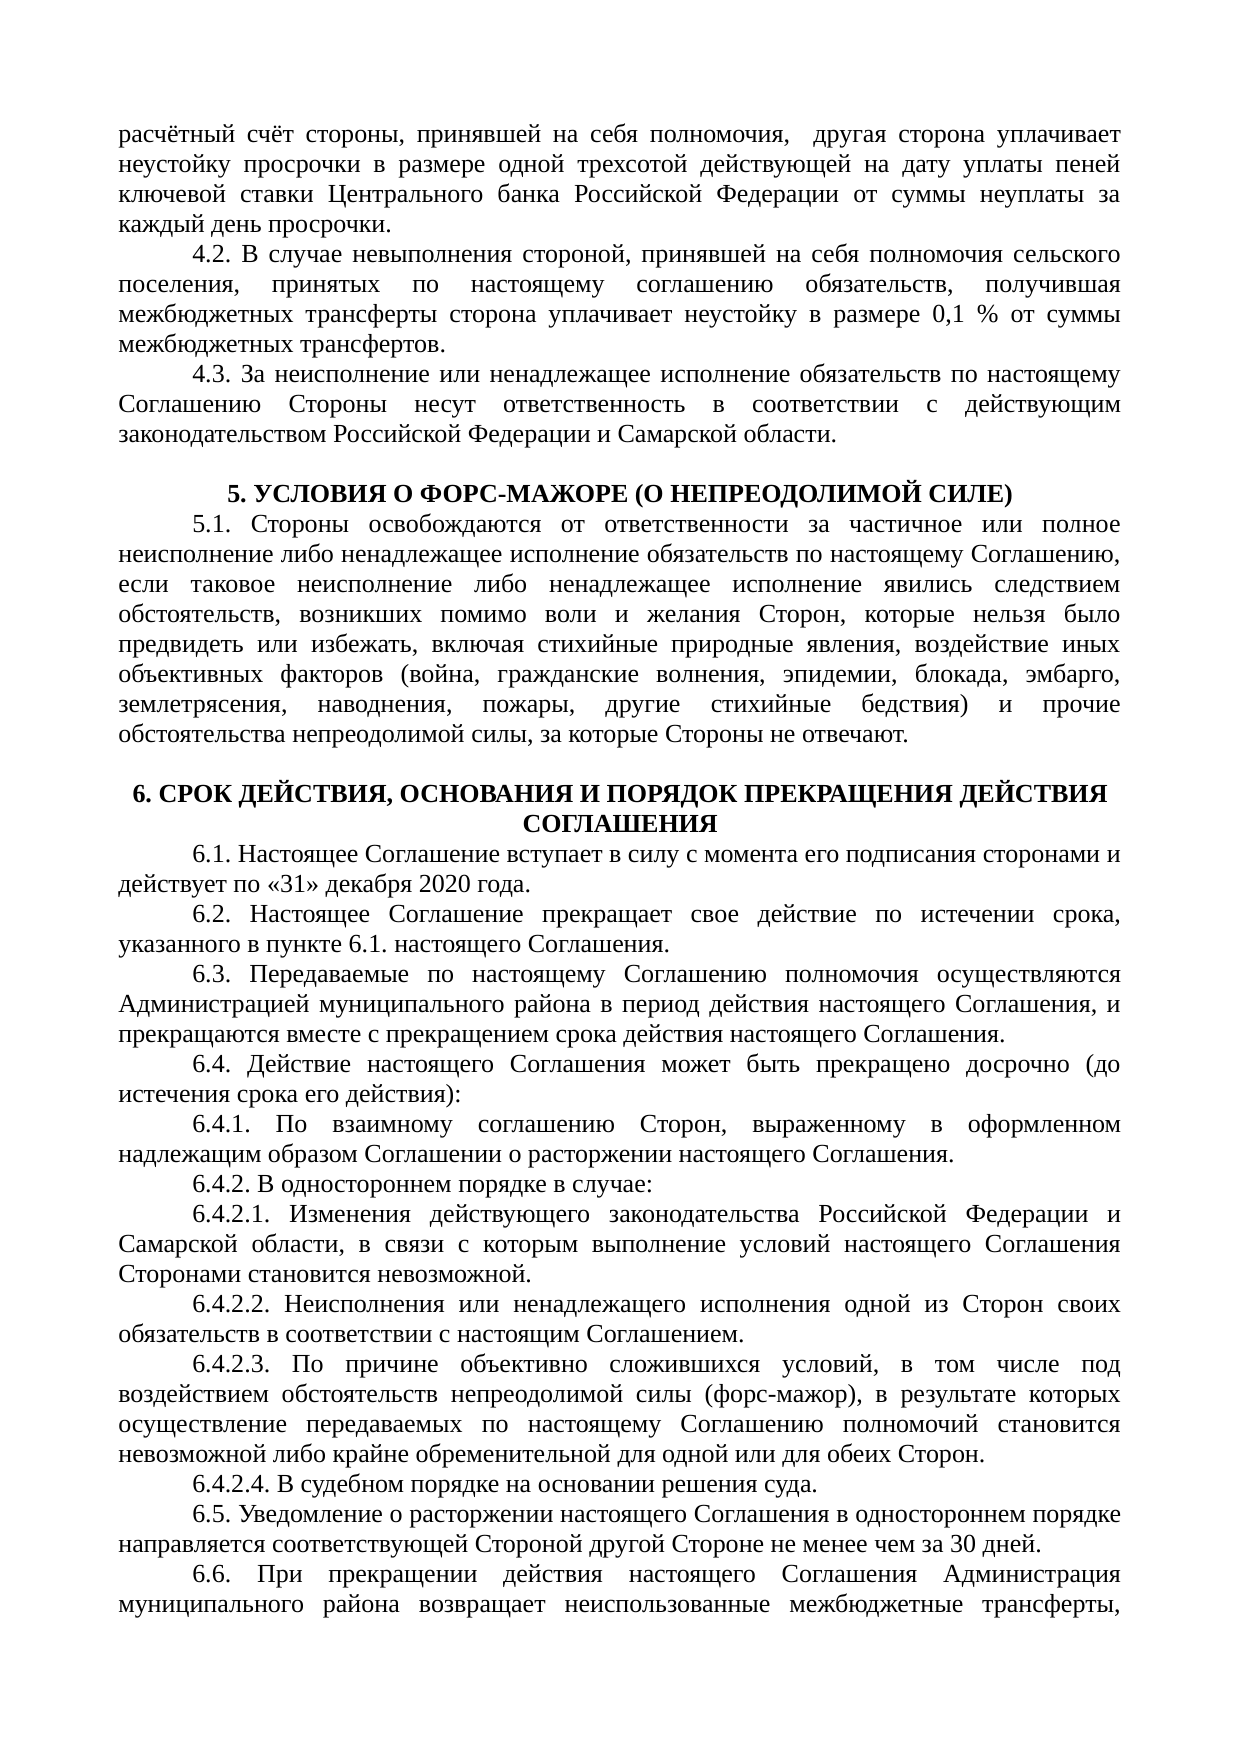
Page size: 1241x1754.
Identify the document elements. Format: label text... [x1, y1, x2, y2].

text 6.4.1. По взаимному соглашению Сторон, выраженному в оформленном надлежащим образом Соглашении о расторжении настоящего Соглашения. [118, 1108, 1122, 1168]
text расчётный счёт стороны, принявшей на себя полномочия, другая сторона уплачивает неустойку просрочки в размере одной трехсотой действующей на дату уплаты пеней ключевой ставки Центрального банка Российской Федерации от суммы неуплаты за каждый день просрочки. [118, 118, 1122, 238]
text 5.1. Стороны освобождаются от ответственности за частичное или полное неисполнение либо ненадлежащее исполнение обязательств по настоящему Соглашению, если таковое неисполнение либо ненадлежащее исполнение явились следствием обстоятельств, возникших помимо воли и желания Сторон, которые нельзя было предвидеть или избежать, включая стихийные природные явления, воздействие иных объективных факторов (война, гражданские волнения, эпидемии, блокада, эмбарго, землетрясения, наводнения, пожары, другие стихийные бедствия) и прочие обстоятельства непреодолимой силы, за которые Стороны не отвечают. [118, 508, 1122, 748]
text 6.6. При прекращении действия настоящего Соглашения Администрация муниципального района возвращает неиспользованные межбюджетные трансферты, [118, 1558, 1122, 1618]
text 6.3. Передаваемые по настоящему Соглашению полномочия осуществляются Администрацией муниципального района в период действия настоящего Соглашения, и прекращаются вместе с прекращением срока действия настоящего Соглашения. [118, 958, 1122, 1048]
text 6.4.2.2. Неисполнения или ненадлежащего исполнения одной из Сторон своих обязательств в соответствии с настоящим Соглашением. [118, 1288, 1122, 1348]
text 6.4.2.4. В судебном порядке на основании решения суда. [118, 1468, 1122, 1498]
text 6.2. Настоящее Соглашение прекращает свое действие по истечении срока, указанного в пункте 6.1. настоящего Соглашения. [118, 898, 1122, 958]
text 4.3. За неисполнение или ненадлежащее исполнение обязательств по настоящему Соглашению Стороны несут ответственность в соответствии с действующим законодательством Российской Федерации и Самарской области. [118, 358, 1122, 448]
text 4.2. В случае невыполнения стороной, принявшей на себя полномочия сельского поселения, принятых по настоящему соглашению обязательств, получившая межбюджетных трансферты сторона уплачивает неустойку в размере 0,1 % от суммы межбюджетных трансфертов. [118, 238, 1122, 358]
text 5. УСЛОВИЯ О ФОРС-МАЖОРЕ (О НЕПРЕОДОЛИМОЙ СИЛЕ) [118, 478, 1122, 508]
text 6.4. Действие настоящего Соглашения может быть прекращено досрочно (до истечения срока его действия): [118, 1048, 1122, 1108]
text 6.4.2. В одностороннем порядке в случае: [118, 1168, 1122, 1198]
text 6.4.2.1. Изменения действующего законодательства Российской Федерации и Самарской области, в связи с которым выполнение условий настоящего Соглашения Сторонами становится невозможной. [118, 1198, 1122, 1288]
text 6. СРОК ДЕЙСТВИЯ, ОСНОВАНИЯ И ПОРЯДОК ПРЕКРАЩЕНИЯ ДЕЙСТВИЯ СОГЛАШЕНИЯ [118, 778, 1122, 838]
text 6.5. Уведомление о расторжении настоящего Соглашения в одностороннем порядке направляется соответствующей Стороной другой Стороне не менее чем за 30 дней. [118, 1498, 1122, 1558]
text 6.1. Настоящее Соглашение вступает в силу с момента его подписания сторонами и действует по «31» декабря 2020 года. [118, 838, 1122, 898]
text 6.4.2.3. По причине объективно сложившихся условий, в том числе под воздействием обстоятельств непреодолимой силы (форс-мажор), в результате которых осуществление передаваемых по настоящему Соглашению полномочий становится невозможной либо крайне обременительной для одной или для обеих Сторон. [118, 1348, 1122, 1468]
